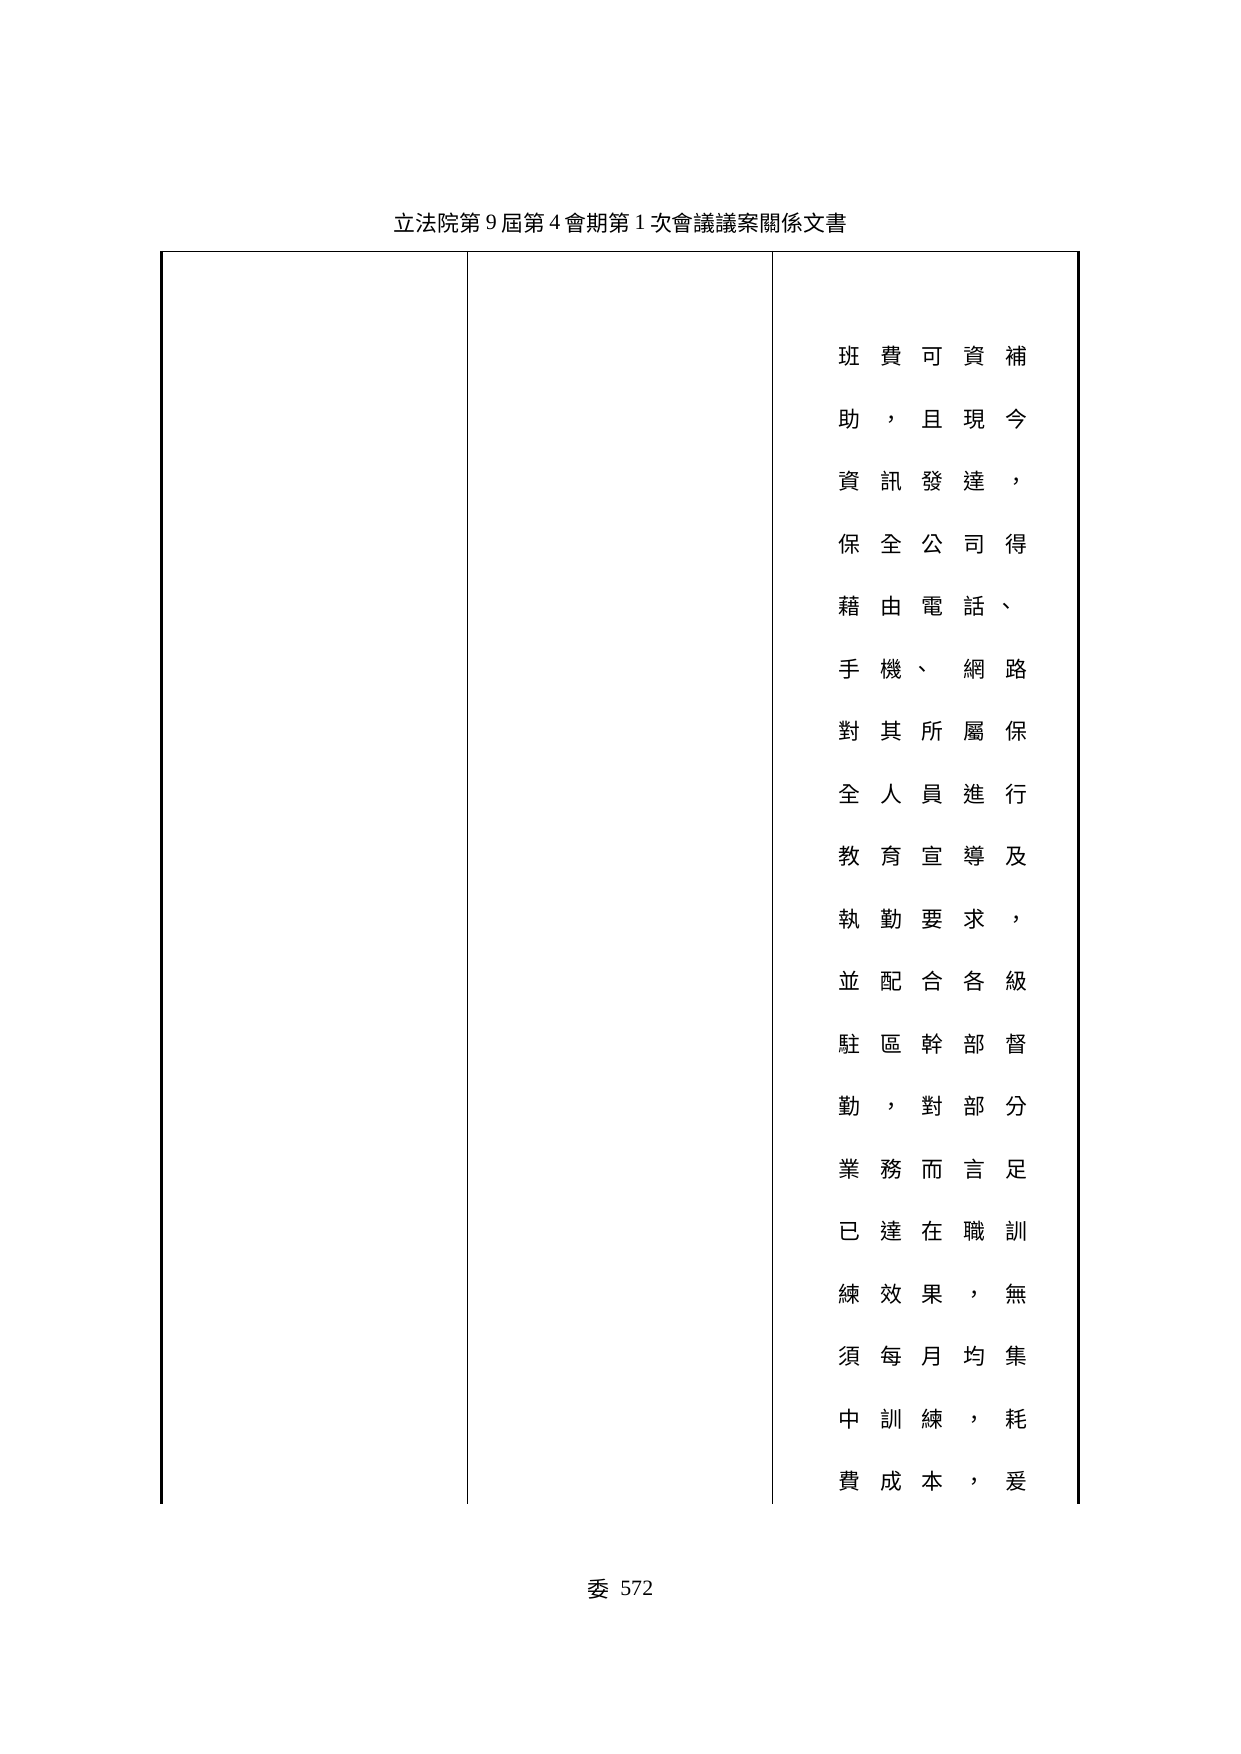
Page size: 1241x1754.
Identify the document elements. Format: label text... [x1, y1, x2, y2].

table_cell 班費可資補助，且現今資訊發達，保全公司得藉由電話、手機、網路對其所屬保全人員進行教育宣導及執勤要求，並配合各級駐區幹部督勤，對部分業務而言足已達在職訓練效果，無須每月均集中訓練，耗費成本，爰 [773, 252, 1077, 1504]
table_cell [468, 252, 772, 1504]
table_cell [163, 252, 467, 1504]
